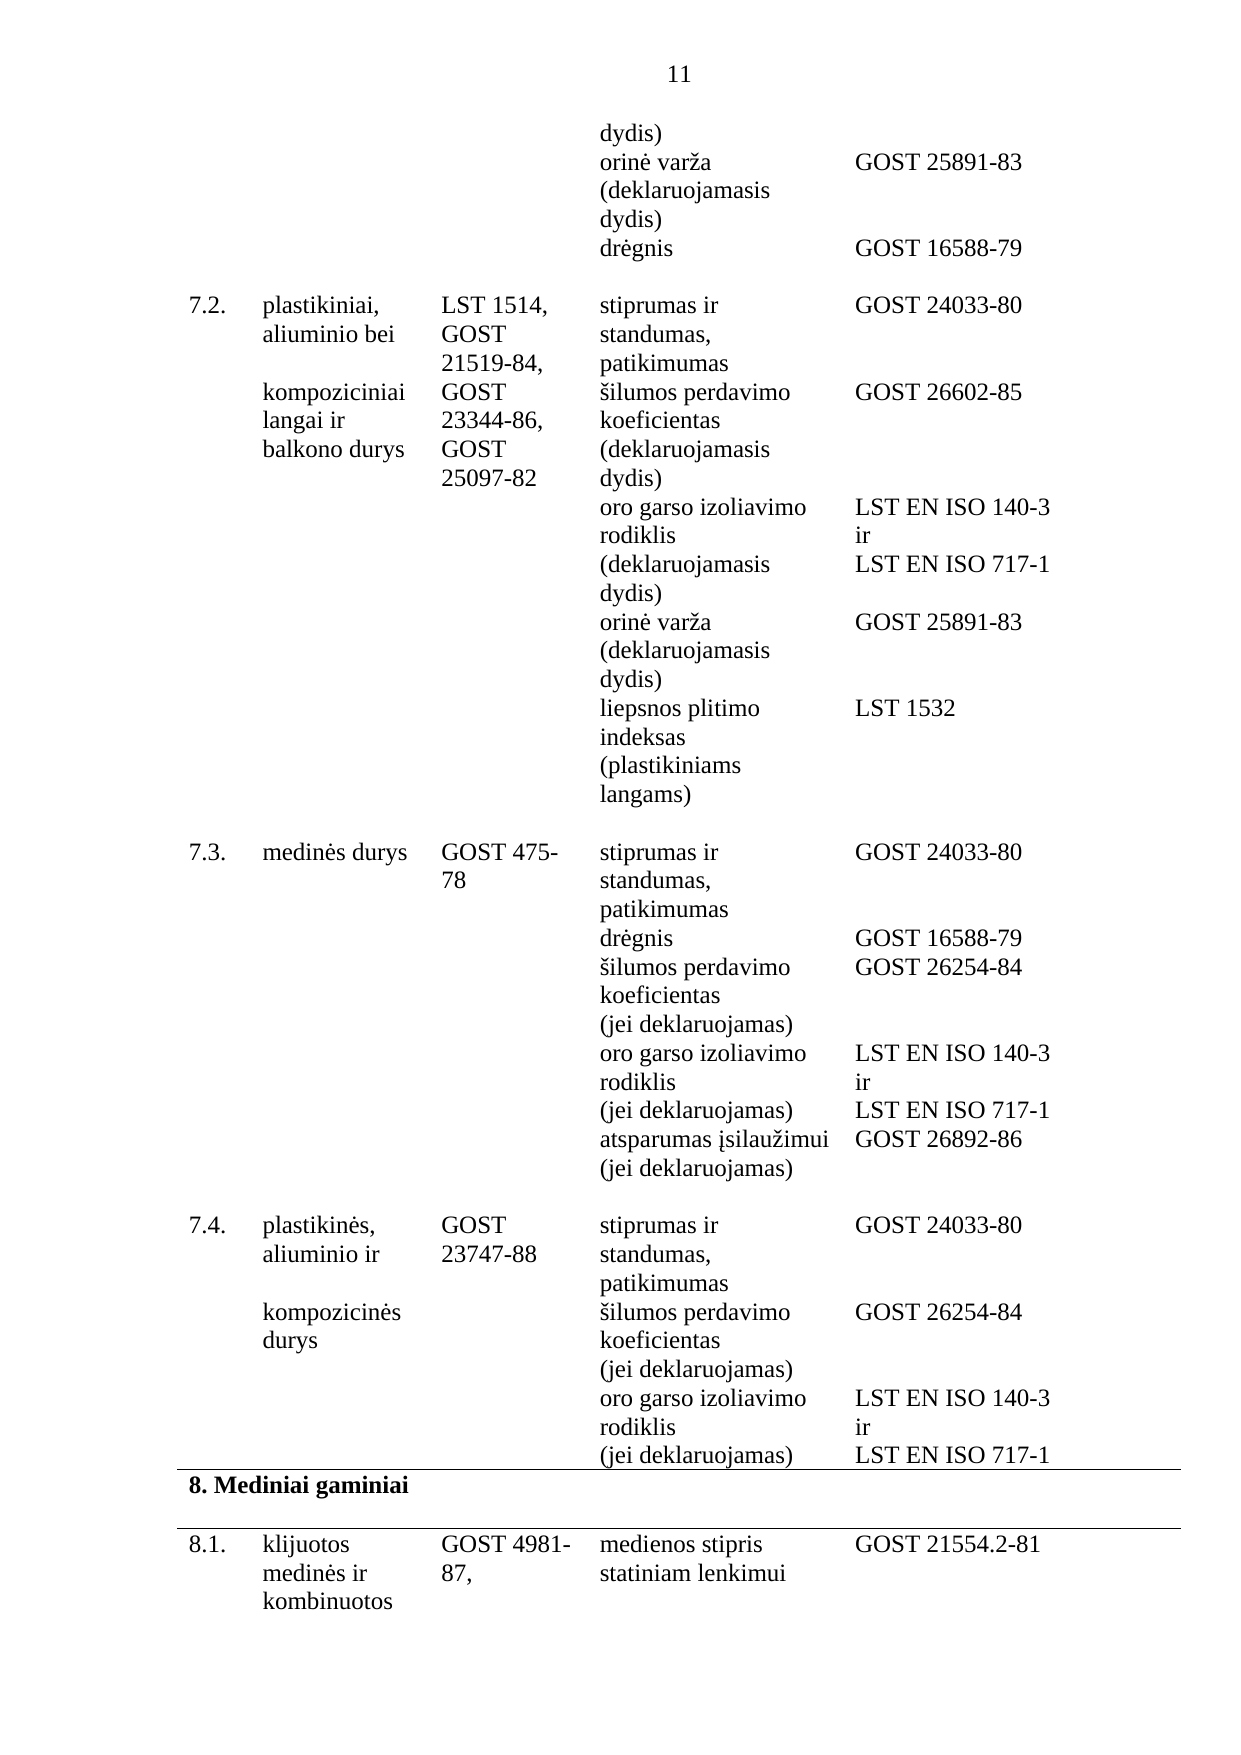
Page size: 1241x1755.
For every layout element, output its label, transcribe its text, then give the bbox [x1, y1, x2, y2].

table_cell [1075, 751, 1181, 808]
table_cell (jei deklaruojamas) [588, 1096, 844, 1124]
table_cell [430, 118, 588, 147]
table_cell gost 23344-86, [430, 377, 588, 434]
table_cell plastikinės, aliuminio ir [251, 1211, 430, 1297]
table_cell [844, 808, 1075, 837]
table_cell GOST 475-78 [430, 837, 588, 923]
table_cell 7.2. [177, 291, 251, 377]
table_cell [1075, 1383, 1181, 1441]
table_cell [177, 923, 251, 952]
table_cell (plastikiniams langams) [588, 751, 844, 808]
table_cell [430, 262, 588, 291]
table_cell (jei deklaruojamas) [588, 1354, 844, 1383]
table_cell medinės durys [251, 837, 430, 923]
table_cell orinė varža (deklaruojamasis dydis) [588, 607, 844, 693]
table_cell [177, 377, 251, 434]
table_cell [430, 808, 588, 837]
table_cell [844, 118, 1075, 147]
table_cell (jei deklaruojamas) [588, 1441, 844, 1469]
table_cell GOST 26602-85 [844, 377, 1075, 434]
table_cell [177, 549, 251, 607]
table_cell LST EN ISO 140-3 ir [844, 1038, 1075, 1096]
table_cell [251, 1383, 430, 1441]
table_cell [430, 1009, 588, 1038]
table_cell oro garso izoliavimo rodiklis [588, 1383, 844, 1441]
table_cell [588, 808, 844, 837]
table_cell [251, 1153, 430, 1182]
table_cell [177, 118, 251, 147]
table_cell [251, 1096, 430, 1124]
table_cell [588, 1182, 844, 1211]
table_cell [430, 952, 588, 1009]
table_cell (deklaruojamasis dydis) [588, 549, 844, 607]
table_cell [1075, 952, 1181, 1009]
table_cell šilumos perdavimo koeficientas [588, 377, 844, 434]
table_cell [844, 434, 1075, 492]
table_cell šilumos perdavimo koeficientas [588, 1297, 844, 1354]
table_cell [844, 1009, 1075, 1038]
table_cell (jei deklaruojamas) [588, 1009, 844, 1038]
table_cell (jei deklaruojamas) [588, 1153, 844, 1182]
table_cell [1075, 1038, 1181, 1096]
table_cell [430, 923, 588, 952]
table_cell [1075, 434, 1181, 492]
table_cell dydis) [588, 118, 844, 147]
table_cell liepsnos plitimo indeksas [588, 693, 844, 751]
table_cell [177, 751, 251, 808]
table_cell gost 26892-86 [844, 1124, 1075, 1153]
table_cell gost 26254-84 [844, 952, 1075, 1009]
table_cell [430, 693, 588, 751]
table_cell [251, 1354, 430, 1383]
table_cell [177, 952, 251, 1009]
table_cell gost 25891-83 [844, 607, 1075, 693]
table_cell gost 26254-84 [844, 1297, 1075, 1354]
table_cell LST En iso 717-1 [844, 1441, 1075, 1469]
table_cell [430, 1182, 588, 1211]
table_cell [251, 1038, 430, 1096]
table_cell GOST 4981-87, [430, 1529, 588, 1615]
table_cell kompozicinės durys [251, 1297, 430, 1354]
table_cell [251, 1441, 430, 1469]
table_cell [430, 1153, 588, 1182]
table_cell balkono durys [251, 434, 430, 492]
table_cell [430, 751, 588, 808]
table_cell [251, 607, 430, 693]
table_cell [251, 1182, 430, 1211]
table_cell [251, 233, 430, 262]
table_cell gost 24033-80 [844, 1211, 1075, 1297]
table_cell [251, 751, 430, 808]
table_cell LST En iso 717-1 [844, 549, 1075, 607]
table_cell [1075, 1297, 1181, 1354]
table_cell [1075, 492, 1181, 549]
table_cell [1075, 1124, 1181, 1153]
table_cell [430, 1038, 588, 1096]
table_cell medienos stipris statiniam lenkimui [588, 1529, 844, 1615]
table_cell [1075, 1211, 1181, 1297]
table_cell [430, 492, 588, 549]
table_cell [1075, 291, 1181, 377]
table_cell gost 25891-83 [844, 147, 1075, 233]
table_cell GOST 16588-79 [844, 233, 1075, 262]
table_cell [430, 549, 588, 607]
table_cell [177, 1383, 251, 1441]
table_cell [177, 233, 251, 262]
table_cell [1075, 1096, 1181, 1124]
table_cell [1075, 808, 1181, 837]
table_cell LST En iso 717-1 [844, 1096, 1075, 1124]
table_cell [1075, 262, 1181, 291]
table_cell [251, 147, 430, 233]
table_cell [430, 233, 588, 262]
table_cell [177, 1124, 251, 1153]
table_cell [430, 147, 588, 233]
table_cell [430, 1297, 588, 1354]
table_cell [844, 262, 1075, 291]
table_cell [1075, 1153, 1181, 1182]
table_cell [430, 1124, 588, 1153]
table_cell [430, 1383, 588, 1441]
table_cell [1075, 837, 1181, 923]
table_cell 8.1. [177, 1529, 251, 1615]
table_cell (deklaruojamasis dydis) [588, 434, 844, 492]
table_cell 7.4. [177, 1211, 251, 1297]
table_cell [844, 751, 1075, 808]
table_cell [251, 549, 430, 607]
table_cell stiprumas ir standumas, patikimumas [588, 837, 844, 923]
table_cell [430, 1354, 588, 1383]
table_cell [177, 808, 251, 837]
table_cell [1075, 233, 1181, 262]
table_cell gost 24033-80 [844, 837, 1075, 923]
table_cell oro garso izoliavimo rodiklis [588, 1038, 844, 1096]
table_cell [177, 1182, 251, 1211]
table_cell [251, 808, 430, 837]
table_cell drėgnis [588, 233, 844, 262]
table_cell [1075, 377, 1181, 434]
table_cell oro garso izoliavimo rodiklis [588, 492, 844, 549]
table_cell [1075, 1182, 1181, 1211]
table_cell [1075, 549, 1181, 607]
table_cell stiprumas ir standumas, patikimumas [588, 1211, 844, 1297]
table_cell kompoziciniai langai ir [251, 377, 430, 434]
table_cell GOST 25097-82 [430, 434, 588, 492]
table_cell LST EN ISO 140-3 ir [844, 492, 1075, 549]
table_cell GOST 21554.2-81 [844, 1529, 1075, 1615]
table_cell [1075, 923, 1181, 952]
table_cell [177, 1297, 251, 1354]
table_cell [251, 1009, 430, 1038]
table_cell orinė varža (deklaruojamasis dydis) [588, 147, 844, 233]
table_cell [177, 1009, 251, 1038]
table_cell [177, 262, 251, 291]
table_cell [1075, 147, 1181, 233]
table_cell drėgnis [588, 923, 844, 952]
table_cell 7.3. [177, 837, 251, 923]
table_cell [844, 1182, 1075, 1211]
table_cell [1075, 693, 1181, 751]
table_cell [430, 1441, 588, 1469]
table_cell gost 23747-88 [430, 1211, 588, 1297]
table_cell stiprumas ir standumas, patikimumas [588, 291, 844, 377]
table_cell [177, 147, 251, 233]
table_cell [251, 923, 430, 952]
table_cell LST 1532 [844, 693, 1075, 751]
table_cell [1075, 1441, 1181, 1469]
table_cell [430, 607, 588, 693]
table_cell [177, 1153, 251, 1182]
table_cell plastikiniai, aliuminio bei [251, 291, 430, 377]
table_cell LST 1514, gost 21519-84, [430, 291, 588, 377]
table_cell [177, 1441, 251, 1469]
table_cell klijuotos medinės ir kombinuotos [251, 1529, 430, 1615]
table_cell [177, 693, 251, 751]
table_cell [177, 492, 251, 549]
table_cell [251, 952, 430, 1009]
table_cell [251, 262, 430, 291]
table_cell [177, 1038, 251, 1096]
table_cell [177, 1354, 251, 1383]
table_cell [251, 492, 430, 549]
table_cell [588, 262, 844, 291]
table_cell atsparumas įsilaužimui [588, 1124, 844, 1153]
table_cell [844, 1153, 1075, 1182]
table_cell [1075, 118, 1181, 147]
table_cell [844, 1470, 1075, 1528]
table_cell [1075, 1354, 1181, 1383]
table_cell [1075, 607, 1181, 693]
table_cell [251, 1124, 430, 1153]
table_cell šilumos perdavimo koeficientas [588, 952, 844, 1009]
table_cell [1075, 1529, 1181, 1615]
table_cell LST EN ISO 140-3 ir [844, 1383, 1075, 1441]
table_cell gost 16588-79 [844, 923, 1075, 952]
table_cell 8. Mediniai gaminiai [177, 1470, 844, 1528]
table_cell [844, 1354, 1075, 1383]
table_cell [1075, 1009, 1181, 1038]
table_cell [1075, 1470, 1181, 1528]
table_cell [177, 607, 251, 693]
table_cell gost 24033-80 [844, 291, 1075, 377]
table_cell [430, 1096, 588, 1124]
table_cell [251, 118, 430, 147]
table_cell [177, 1096, 251, 1124]
table_cell [251, 693, 430, 751]
table_cell [177, 434, 251, 492]
